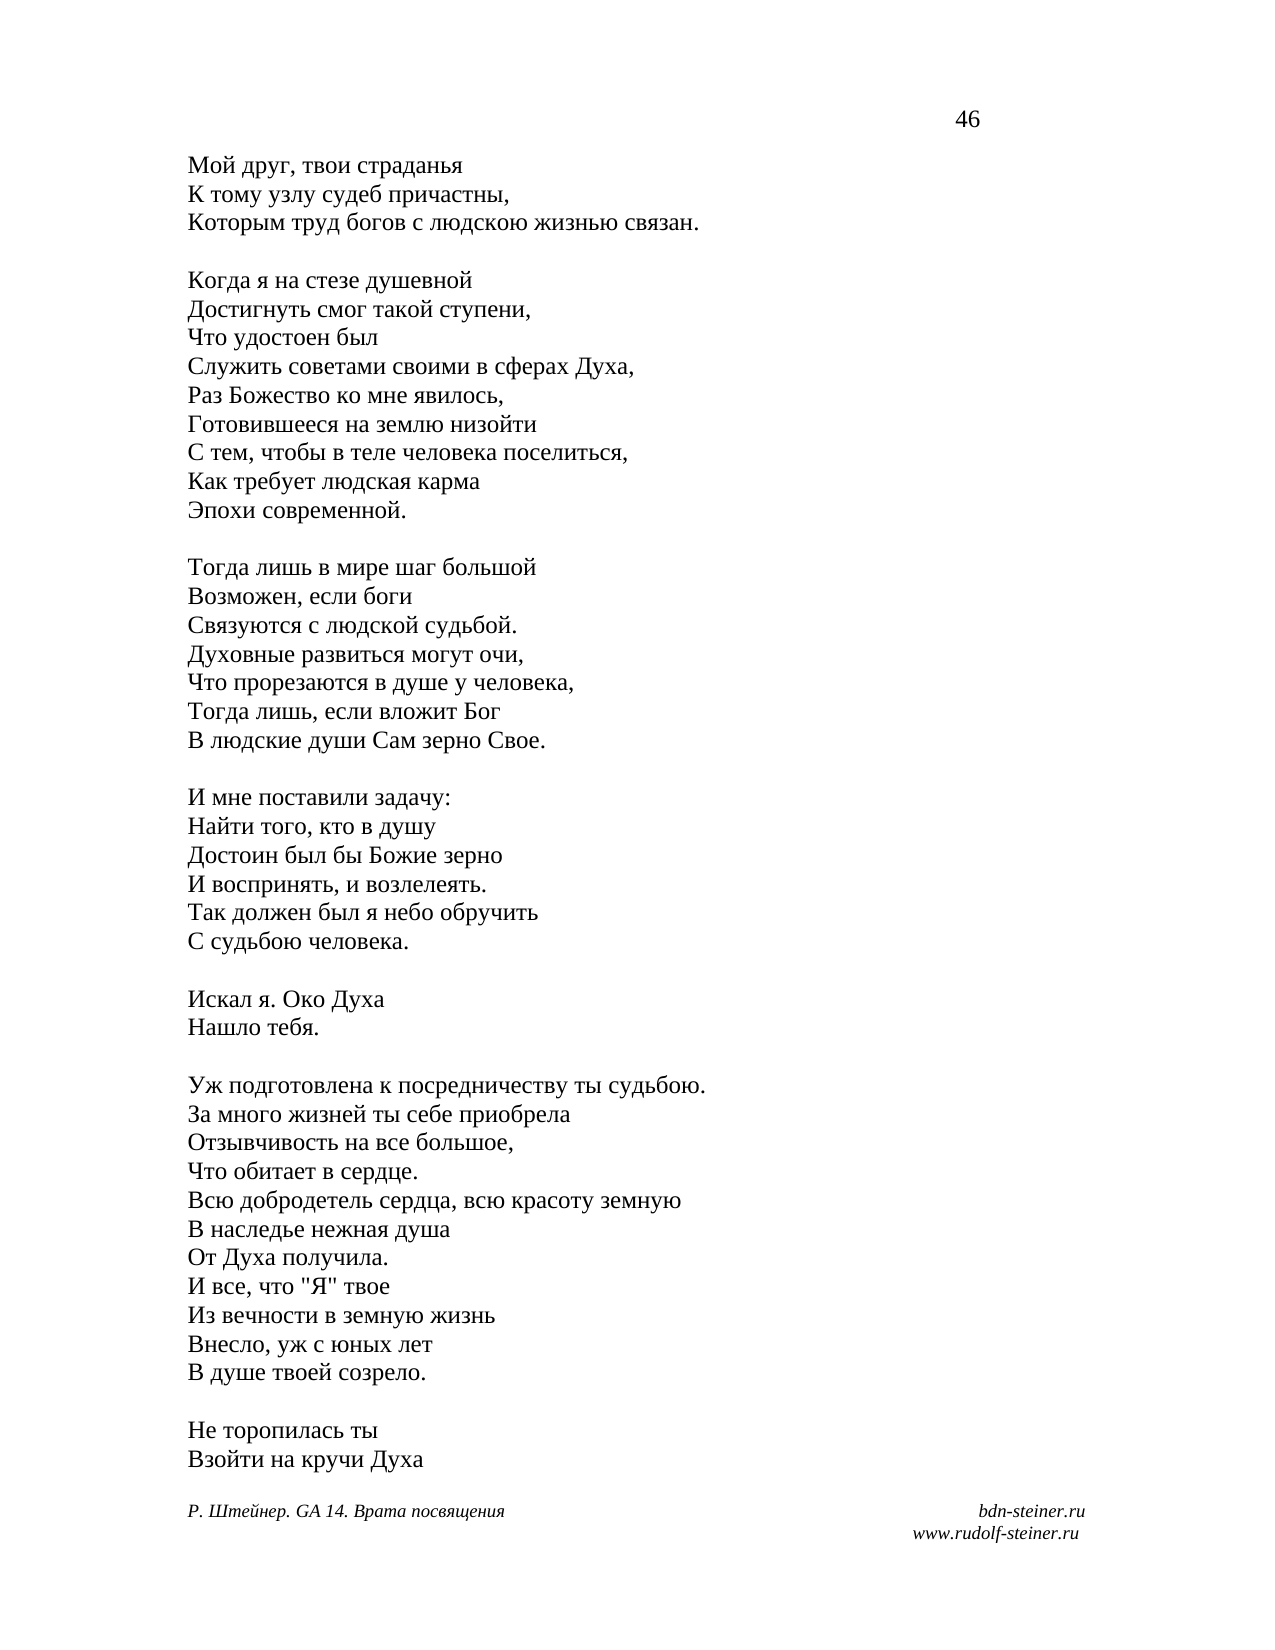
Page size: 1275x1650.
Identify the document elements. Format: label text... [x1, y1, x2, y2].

text Искал я. Око Духа Нашло тебя. [187, 984, 1087, 1041]
text Не торопилась ты Взойти на кручи Духа [187, 1415, 1087, 1472]
text И мне поставили задачу: Найти того, кто в душу Достоин был бы Божие зерно И воспринять, и возлелеять. Так должен был я небо обручить С судьбою человека. [187, 782, 1087, 955]
text Уж подготовлена к посредничеству ты судьбою. За много жизней ты себе приобрела Отзывчивость на все большое, Что обитает в сердце. Всю добродетель сердца, всю красоту земную В наследье нежная душа От Духа получила. И все, что "Я" твое Из вечности в земную жизнь Внесло, уж с юных лет В душе твоей созрело. [187, 1070, 1087, 1386]
text Тогда лишь в мире шаг большой Возможен, если боги Связуются с людской судьбой. Духовные развиться могут очи, Что прорезаются в душе у человека, Тогда лишь, если вложит Бог В людские души Сам зерно Свое. [187, 552, 1087, 754]
text Когда я на стезе душевной Достигнуть смог такой ступени, Что удостоен был Служить советами своими в сферах Духа, Раз Божество ко мне явилось, Готовившееся на землю низойти С тем, чтобы в теле человека поселиться, Как требует людская карма Эпохи современной. [187, 265, 1087, 524]
text Мой друг, твои страданья К тому узлу судеб причастны, Которым труд богов с людскою жизнью связан. [187, 150, 1087, 236]
